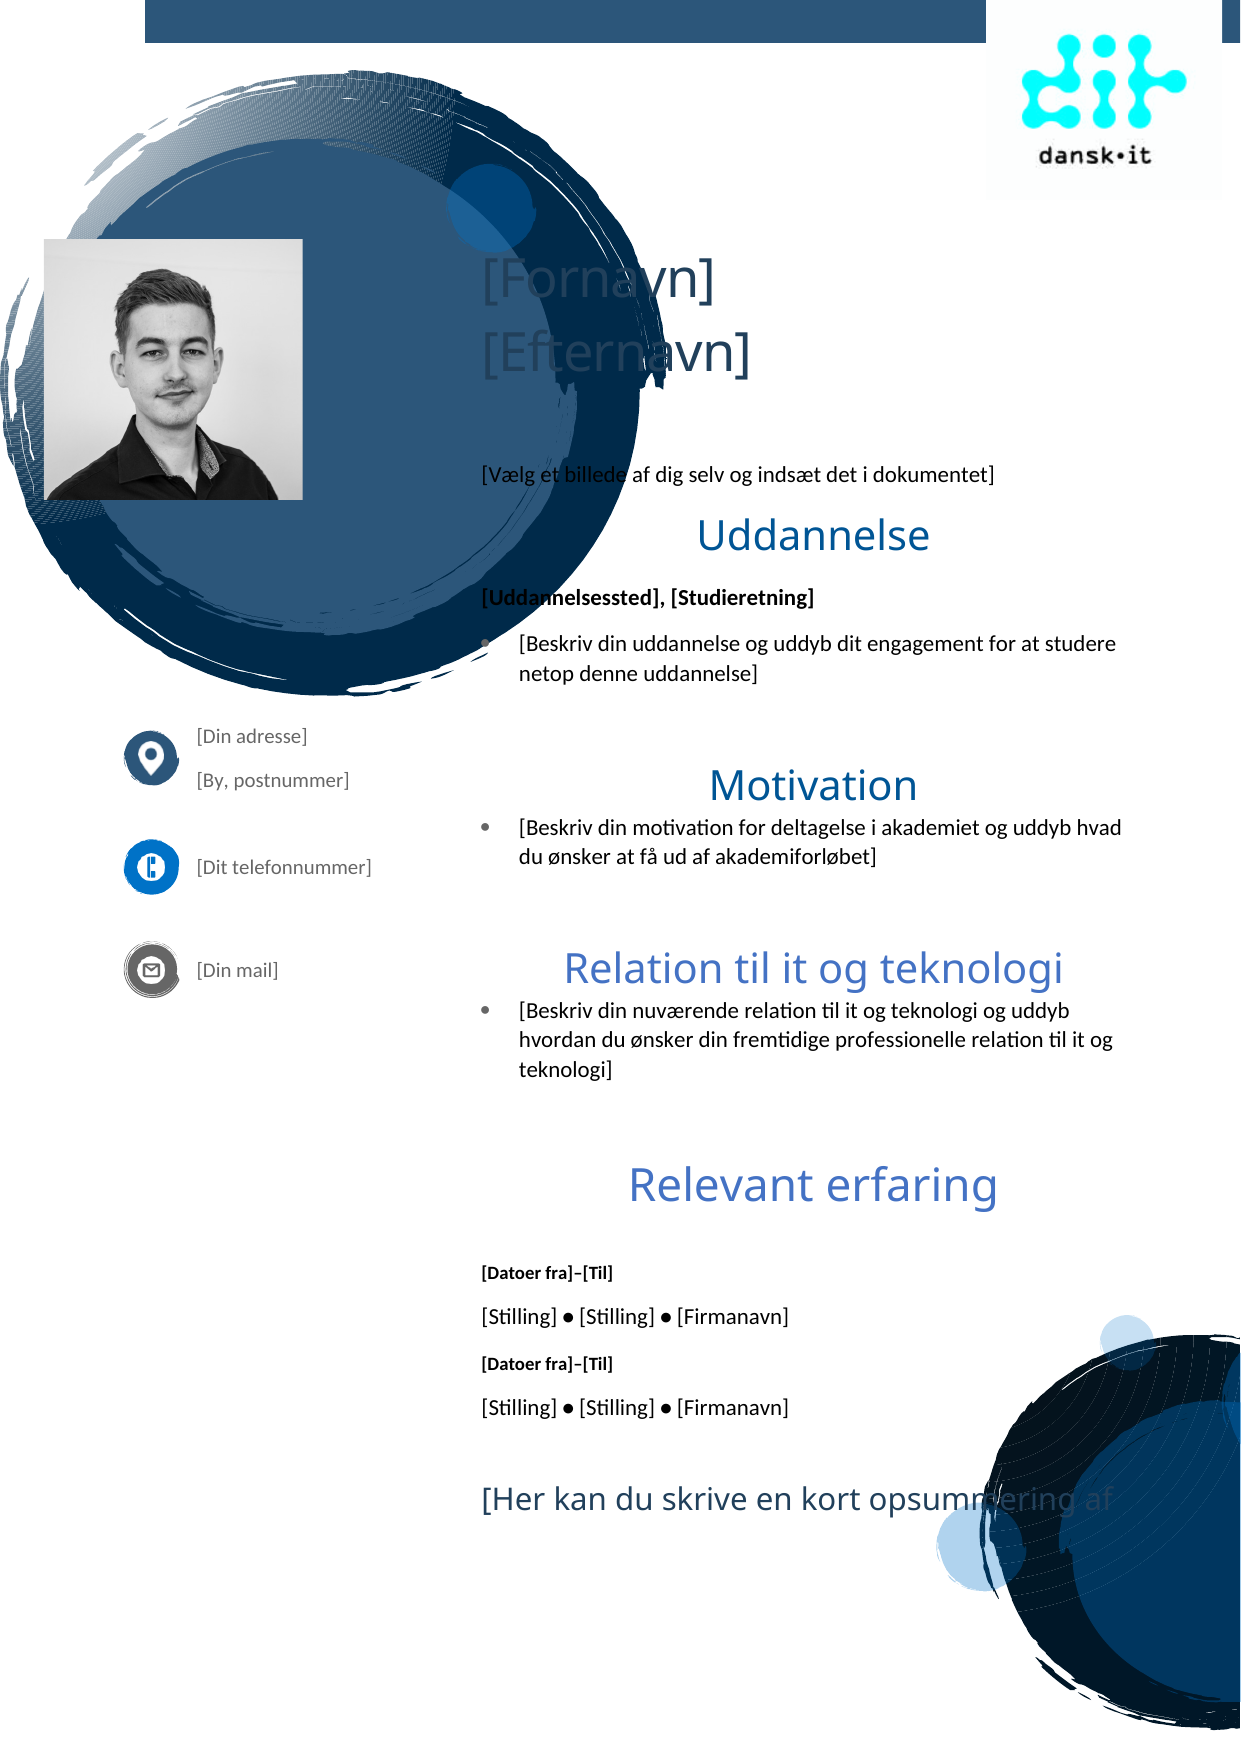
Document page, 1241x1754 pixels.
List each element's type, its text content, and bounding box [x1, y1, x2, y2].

table_cell [425, 1016, 469, 1520]
table_cell [44, 1016, 119, 1520]
table_cell [44, 723, 119, 811]
table_header [Fornavn] [Efternavn] [631, 240, 1157, 460]
table_cell [44, 811, 119, 839]
table_cell [119, 811, 425, 839]
table_cell [44, 545, 119, 638]
table_cell [Dit telefonnummer] [184, 839, 425, 913]
table_cell [Din adresse] [By, postnummer] [184, 723, 425, 811]
table_cell [119, 839, 184, 913]
table_cell [119, 625, 138, 638]
table_cell [Din mail] [184, 941, 425, 1016]
table_cell [184, 664, 292, 695]
table_cell [44, 695, 119, 723]
table_cell [Vælg et billede af dig selv og indsæt det i dokumentet] Uddannelse [Uddannelsessted], [Studieretning] [Beskriv din uddannelse og uddyb dit engagement for at studere netop denne uddannelse] Motivation [Beskriv din motivation for deltagelse i akademiet og uddyb hvad du ønsker at få ud af akademiforløbet] Relation til it og teknologi [Beskriv din nuværende relation til it og teknologi og uddyb hvordan du ønsker din fremtidige professionelle relation til it og teknologi] Relevant erfaring [Datoer fra]–[Til] [Stilling] • [Stilling] • [Firmanavn] [Datoer fra]–[Til] [Stilling] • [Stilling] • [Firmanavn] [Her kan du skrive en kort opsummering af dine vigtigste ansvarsområder og bedste resultater.] [469, 460, 1157, 1520]
table_cell [44, 913, 119, 941]
table_header [425, 655, 469, 1016]
table_cell [348, 673, 425, 695]
table_cell [119, 723, 184, 811]
table_cell [119, 1016, 425, 1520]
table_cell [44, 839, 119, 913]
table_cell [44, 639, 119, 695]
table_cell [119, 639, 184, 695]
table_cell [119, 913, 425, 941]
table_cell [119, 941, 184, 1016]
table_cell [119, 695, 425, 723]
table_cell [44, 941, 119, 1016]
